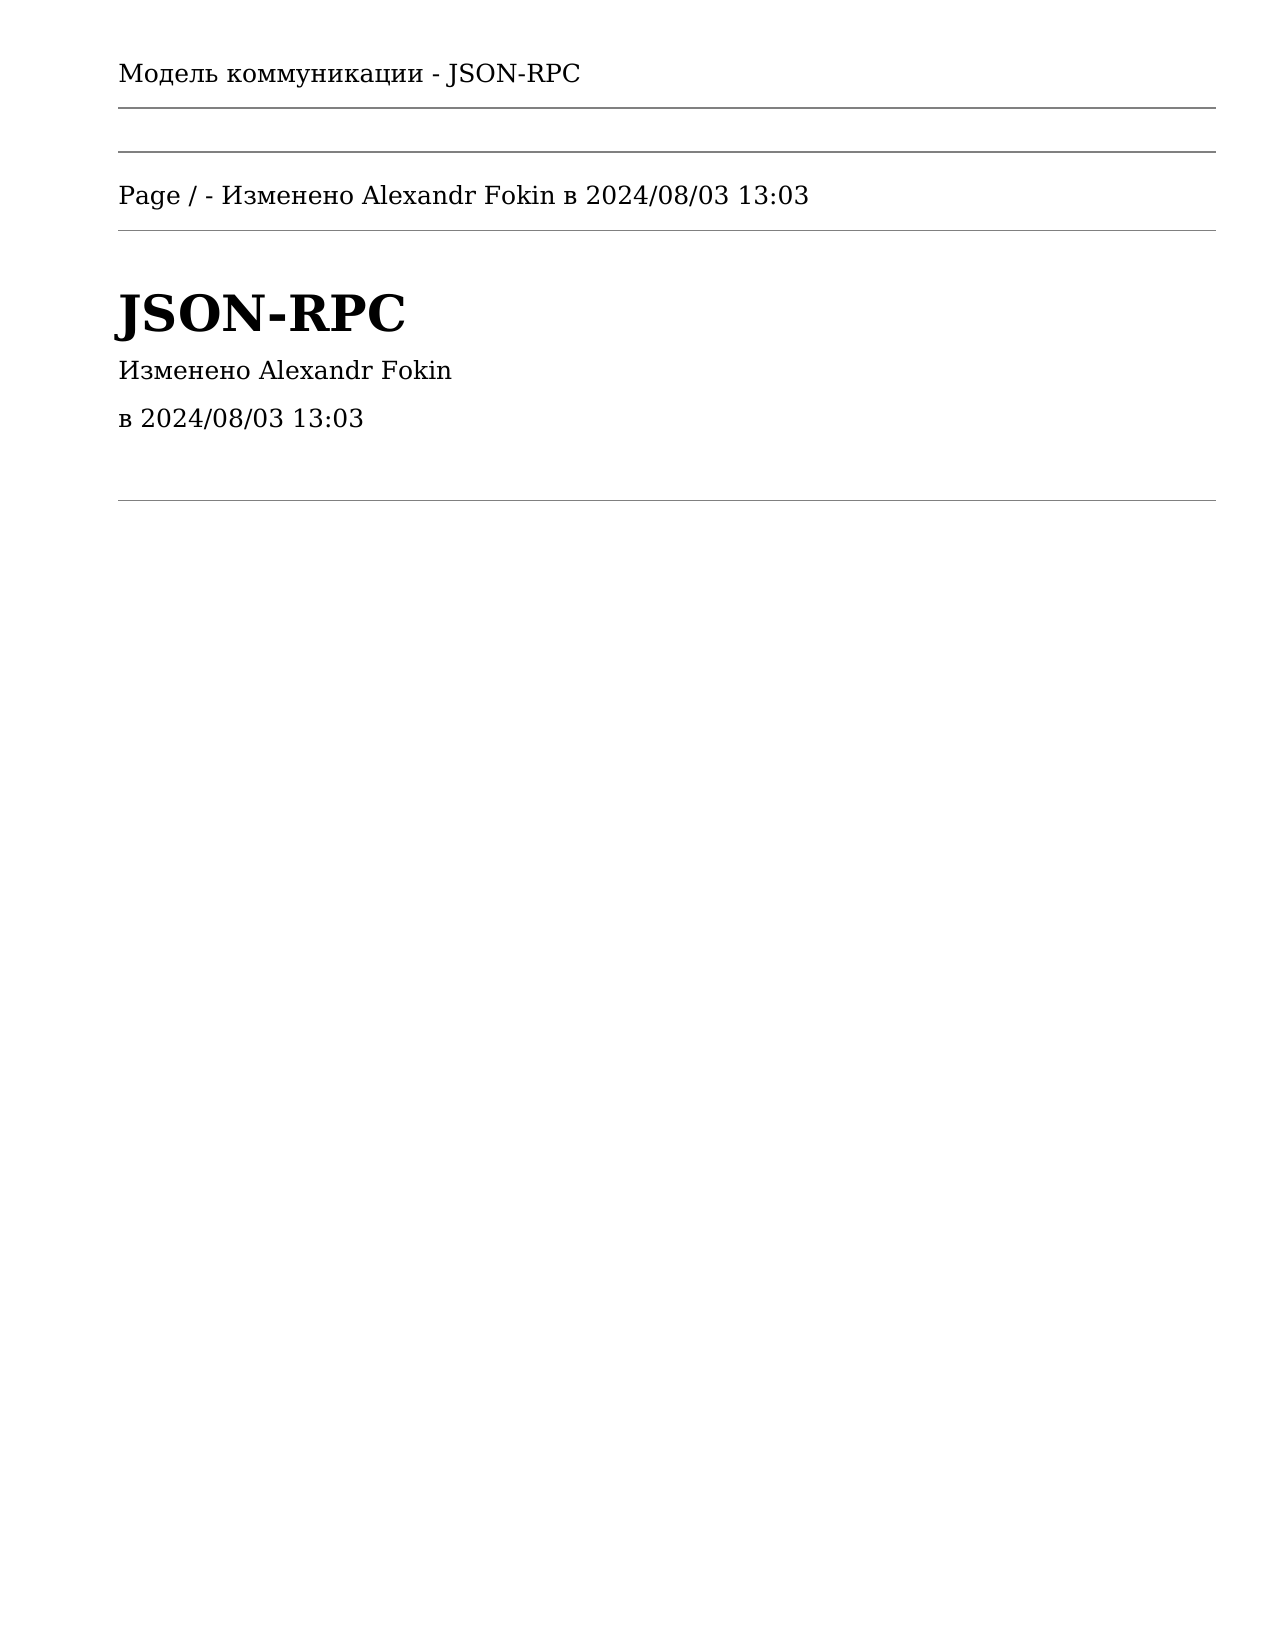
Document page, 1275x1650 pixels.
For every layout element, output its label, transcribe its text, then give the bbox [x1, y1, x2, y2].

text Изменено Alexandr Fokin [118, 356, 1216, 385]
subtitle JSON-RPC [118, 284, 1216, 343]
text Модель коммуникации - JSON-RPC [118, 59, 1216, 88]
text в 2024/08/03 13:03 [118, 404, 1216, 433]
text Page / - Изменено Alexandr Fokin в 2024/08/03 13:03 [118, 182, 1216, 211]
